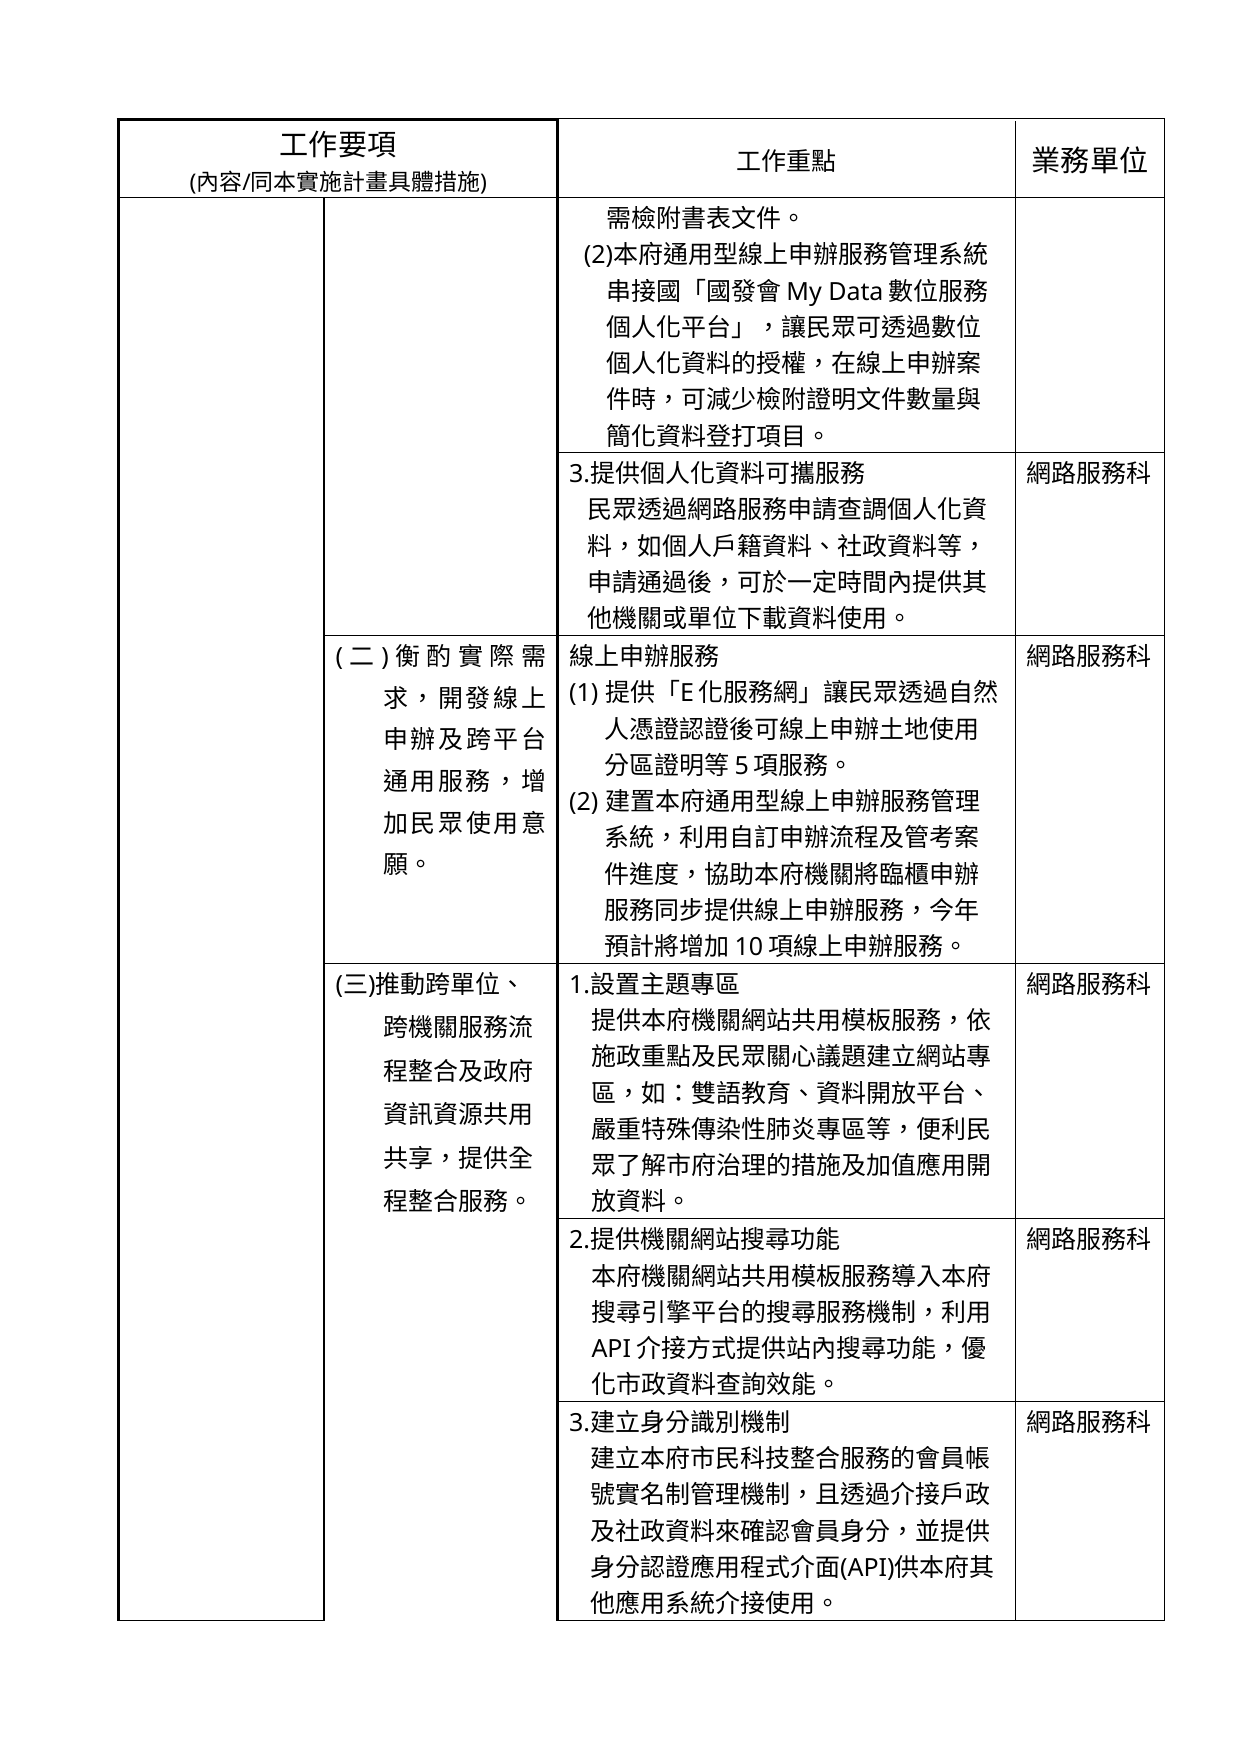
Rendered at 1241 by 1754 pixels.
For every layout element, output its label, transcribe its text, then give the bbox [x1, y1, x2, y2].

table_cell 網路服務科 [1016, 453, 1164, 635]
table_cell 線上申辦服務 提供「E化服務網」讓民眾透過自然人憑證認證後可線上申辦土地使用分區證明等5項服務。 建置本府通用型線上申辦服務管理系統，利用自訂申辦流程及管考案件進度，協助本府機關將臨櫃申辦服務同步提供線上申辦服務，今年預計將增加10項線上申辦服務。 [559, 636, 1015, 963]
table_cell 需檢附書表文件。 (2)本府通用型線上申辦服務管理系統串接國「國發會My Data數位服務個人化平台」，讓民眾可透過數位個人化資料的授權，在線上申辦案件時，可減少檢附證明文件數量與簡化資料登打項目。 [559, 198, 1015, 452]
table_cell (三)推動跨單位、跨機關服務流程整合及政府資訊資源共用共享，提供全程整合服務。 [325, 964, 556, 1620]
table_cell 3.提供個人化資料可攜服務 民眾透過網路服務申請查調個人化資料，如個人戶籍資料、社政資料等，申請通過後，可於一定時間內提供其他機關或單位下載資料使用。 [559, 453, 1015, 635]
table_cell 網路服務科 [1016, 636, 1164, 963]
table_cell (二)衡酌實際需求，開發線上申辦及跨平台通用服務，增加民眾使用意願。 [325, 636, 556, 963]
table_cell 網路服務科 [1016, 1402, 1164, 1620]
table_cell 網路服務科 [1016, 964, 1164, 1218]
table_cell [1016, 198, 1164, 452]
table_cell [120, 198, 323, 1620]
table_header 業務單位 [1015, 119, 1164, 197]
table_header 工作重點 [559, 119, 1015, 197]
table_cell 2.提供機關網站搜尋功能 本府機關網站共用模板服務導入本府搜尋引擎平台的搜尋服務機制，利用API介接方式提供站內搜尋功能，優化市政資料查詢效能。 [559, 1219, 1015, 1401]
table_cell 1.設置主題專區 提供本府機關網站共用模板服務，依施政重點及民眾關心議題建立網站專區，如：雙語教育、資料開放平台、嚴重特殊傳染性肺炎專區等，便利民眾了解市府治理的措施及加值應用開放資料。 [559, 964, 1015, 1218]
table_cell 網路服務科 [1016, 1219, 1164, 1401]
table_cell 3.建立身分識別機制 建立本府市民科技整合服務的會員帳號實名制管理機制，且透過介接戶政及社政資料來確認會員身分，並提供身分認證應用程式介面(API)供本府其他應用系統介接使用。 [559, 1402, 1015, 1620]
table_header 工作要項 (內容/同本實施計畫具體措施) [120, 121, 556, 197]
table_cell [325, 198, 556, 635]
